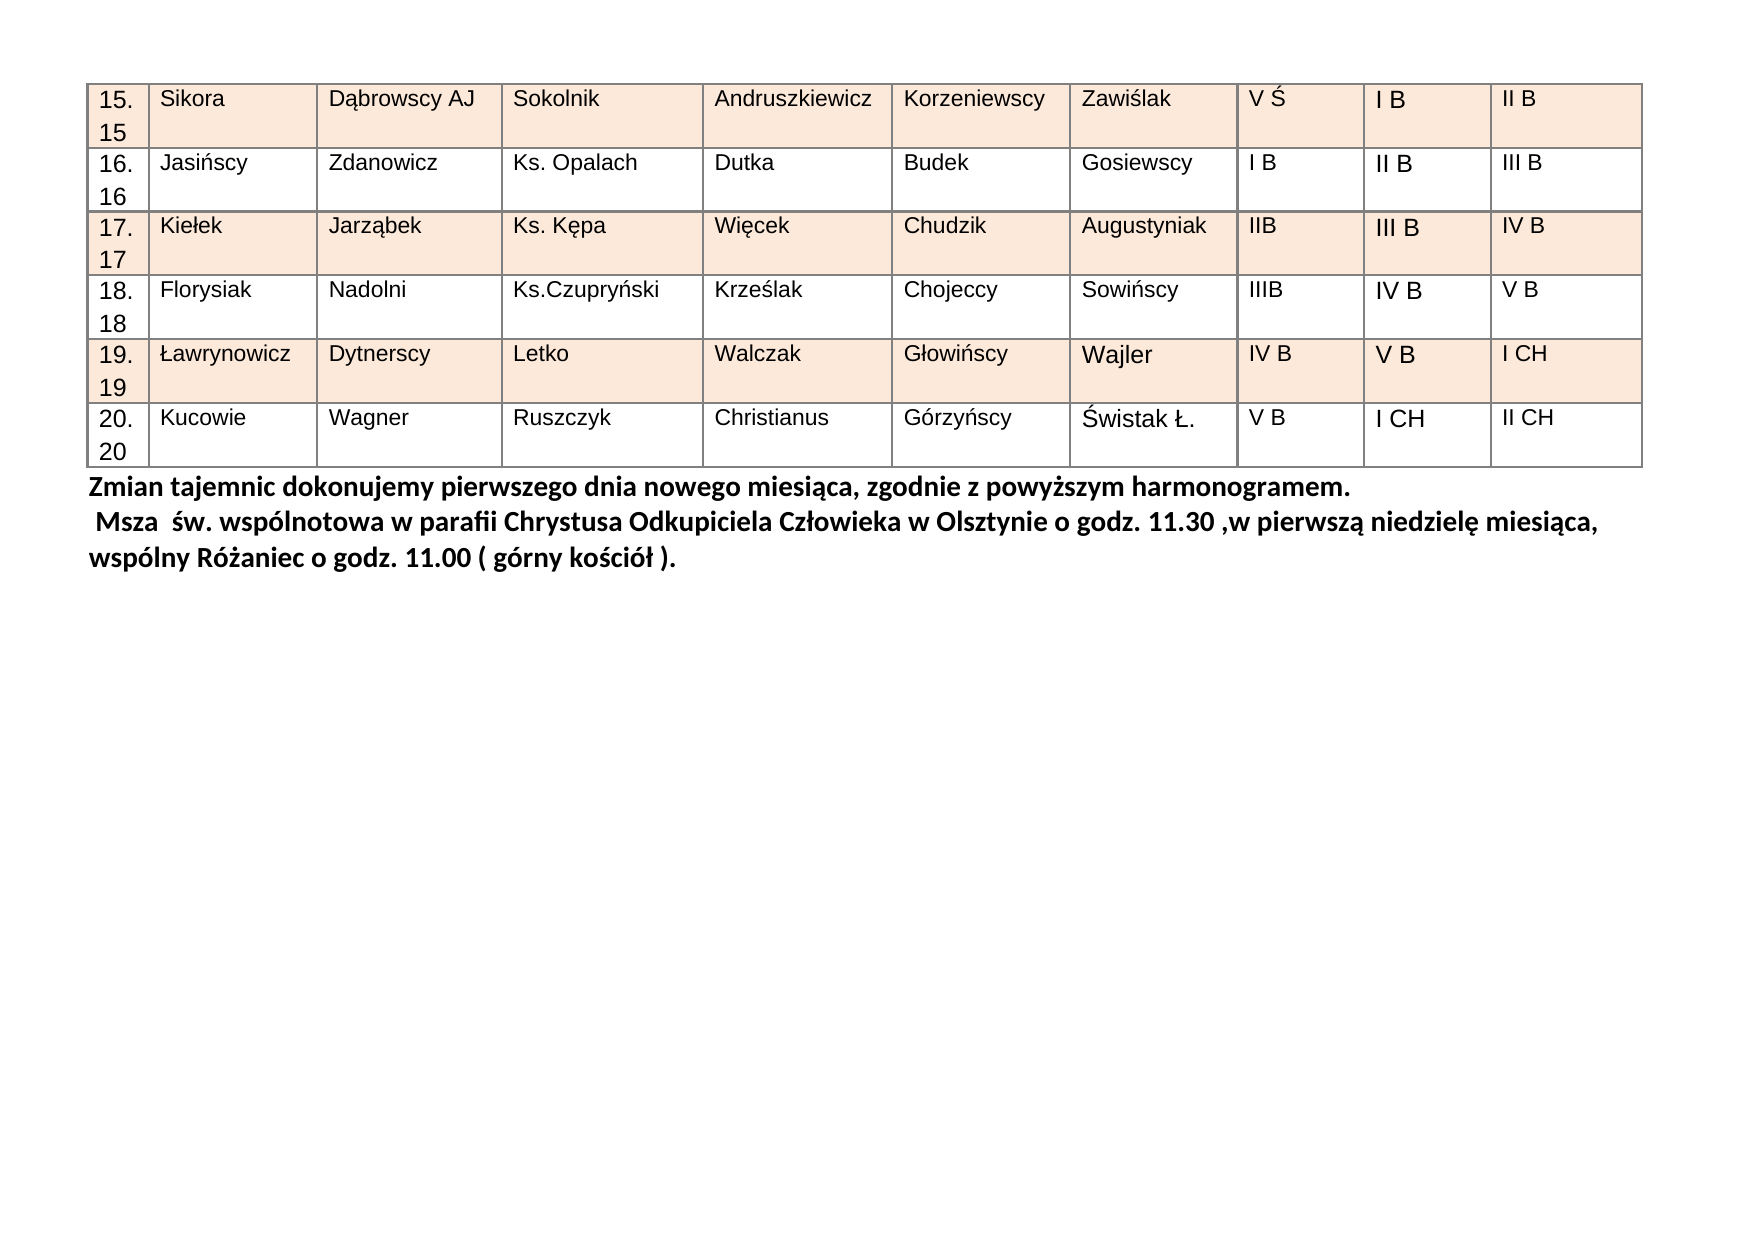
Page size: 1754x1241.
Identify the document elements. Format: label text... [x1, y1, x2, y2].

table_cell Gosiewscy [1071, 149, 1236, 210]
table_cell IIB [1239, 213, 1363, 274]
table_cell Walczak [704, 340, 891, 402]
table_cell 19 [89, 340, 148, 402]
table_cell Dąbrowscy AJ [318, 85, 501, 147]
table_cell Wagner [318, 404, 501, 466]
table_cell Sowińscy [1071, 276, 1236, 338]
table_cell 18 [89, 276, 148, 338]
table_cell 16 [89, 149, 148, 210]
table_cell Krześlak [704, 276, 891, 338]
table_cell Zawiślak [1071, 85, 1236, 147]
table_cell Zdanowicz [318, 149, 501, 210]
table_cell IV B [1492, 213, 1641, 274]
table_cell Więcek [704, 213, 891, 274]
table_cell Ks. Opalach [503, 149, 702, 210]
table_cell Chudzik [893, 213, 1069, 274]
table_cell Jasińscy [150, 149, 316, 210]
table_cell Głowińscy [893, 340, 1069, 402]
table_cell II CH [1492, 404, 1641, 466]
table_cell Kucowie [150, 404, 316, 466]
table_cell Ławrynowicz [150, 340, 316, 402]
table_cell I CH [1365, 404, 1490, 466]
table_cell Andruszkiewicz [704, 85, 891, 147]
table_cell III B [1365, 213, 1490, 274]
table_cell Christianus [704, 404, 891, 466]
table_cell Kiełek [150, 213, 316, 274]
table_cell Florysiak [150, 276, 316, 338]
table_cell IIIB [1239, 276, 1363, 338]
table_cell Letko [503, 340, 702, 402]
table_cell Augustyniak [1071, 213, 1236, 274]
table_cell Jarząbek [318, 213, 501, 274]
table_cell Świstak Ł. [1071, 404, 1236, 466]
table_cell Ks. Kępa [503, 213, 702, 274]
table_cell III B [1492, 149, 1641, 210]
table_cell Dutka [704, 149, 891, 210]
table_cell Chojeccy [893, 276, 1069, 338]
table_cell 20 [89, 404, 148, 466]
text Zmian tajemnic dokonujemy pierwszego dnia nowego miesiąca, zgodnie z powyższym harmonogramem. [89, 468, 1653, 503]
text Msza św. wspólnotowa w parafii Chrystusa Odkupiciela Człowieka w Olsztynie o godz. 11.30 ,w pierwszą niedzielę miesiąca, wspólny Różaniec o godz. 11.00 ( górny kościół ). [89, 503, 1653, 575]
table_cell Dytnerscy [318, 340, 501, 402]
table_cell Górzyńscy [893, 404, 1069, 466]
table_cell 15 [89, 85, 148, 147]
table_cell Sokolnik [503, 85, 702, 147]
table_cell II B [1365, 149, 1490, 210]
table_cell II B [1492, 85, 1641, 147]
table_cell 17 [89, 213, 148, 274]
table_cell Korzeniewscy [893, 85, 1069, 147]
table_cell Budek [893, 149, 1069, 210]
table_cell V B [1239, 404, 1363, 466]
table_cell V B [1365, 340, 1490, 402]
table_cell I B [1365, 85, 1490, 147]
table_cell IV B [1239, 340, 1363, 402]
table_cell V B [1492, 276, 1641, 338]
table_cell V Ś [1239, 85, 1363, 147]
table_cell I CH [1492, 340, 1641, 402]
table_cell Ks.Czupryński [503, 276, 702, 338]
table_cell Ruszczyk [503, 404, 702, 466]
table_cell I B [1239, 149, 1363, 210]
table_cell Nadolni [318, 276, 501, 338]
table_cell Wajler [1071, 340, 1236, 402]
table_cell Sikora [150, 85, 316, 147]
table_cell IV B [1365, 276, 1490, 338]
